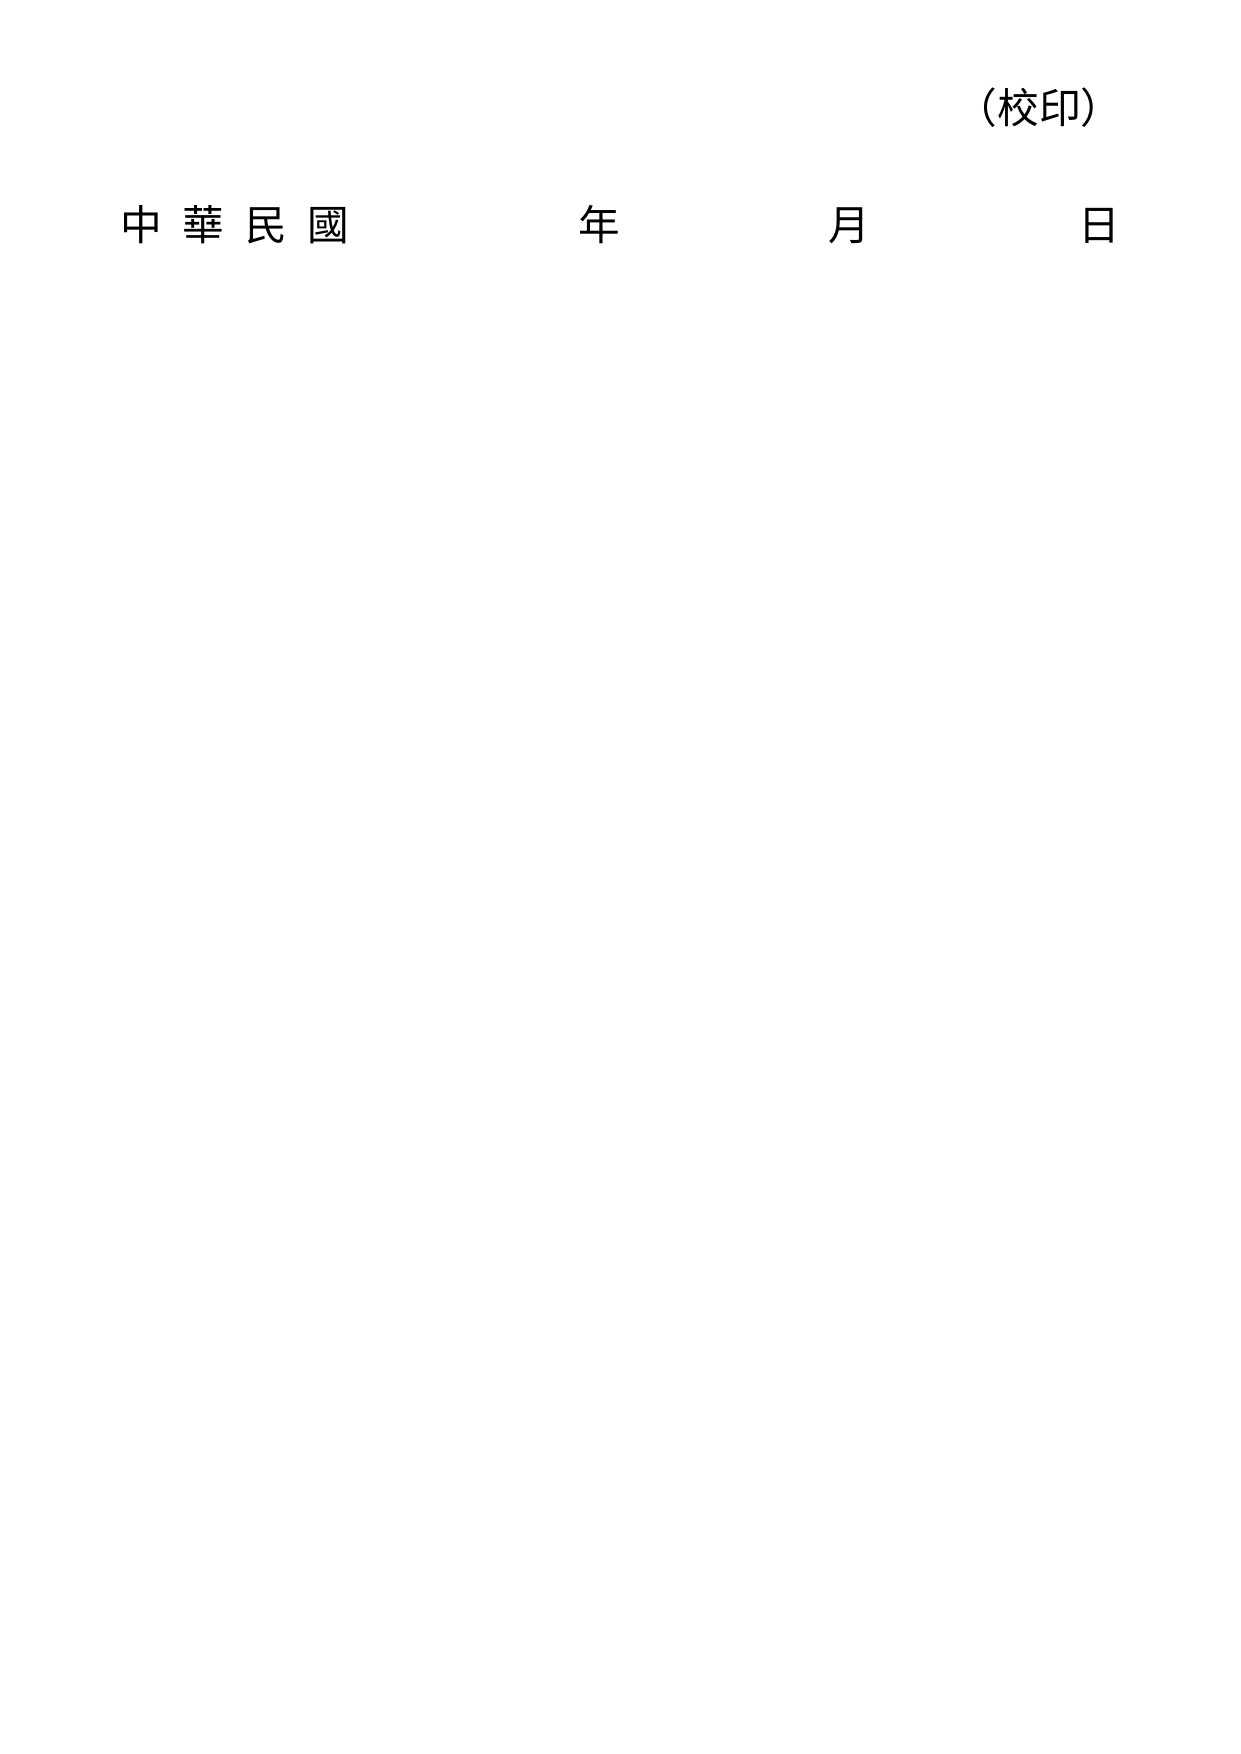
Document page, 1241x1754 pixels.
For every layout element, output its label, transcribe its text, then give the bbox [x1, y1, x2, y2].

text （校印） [118, 75, 1122, 135]
text 中 華 民 國 年 月 日 [118, 192, 1122, 252]
